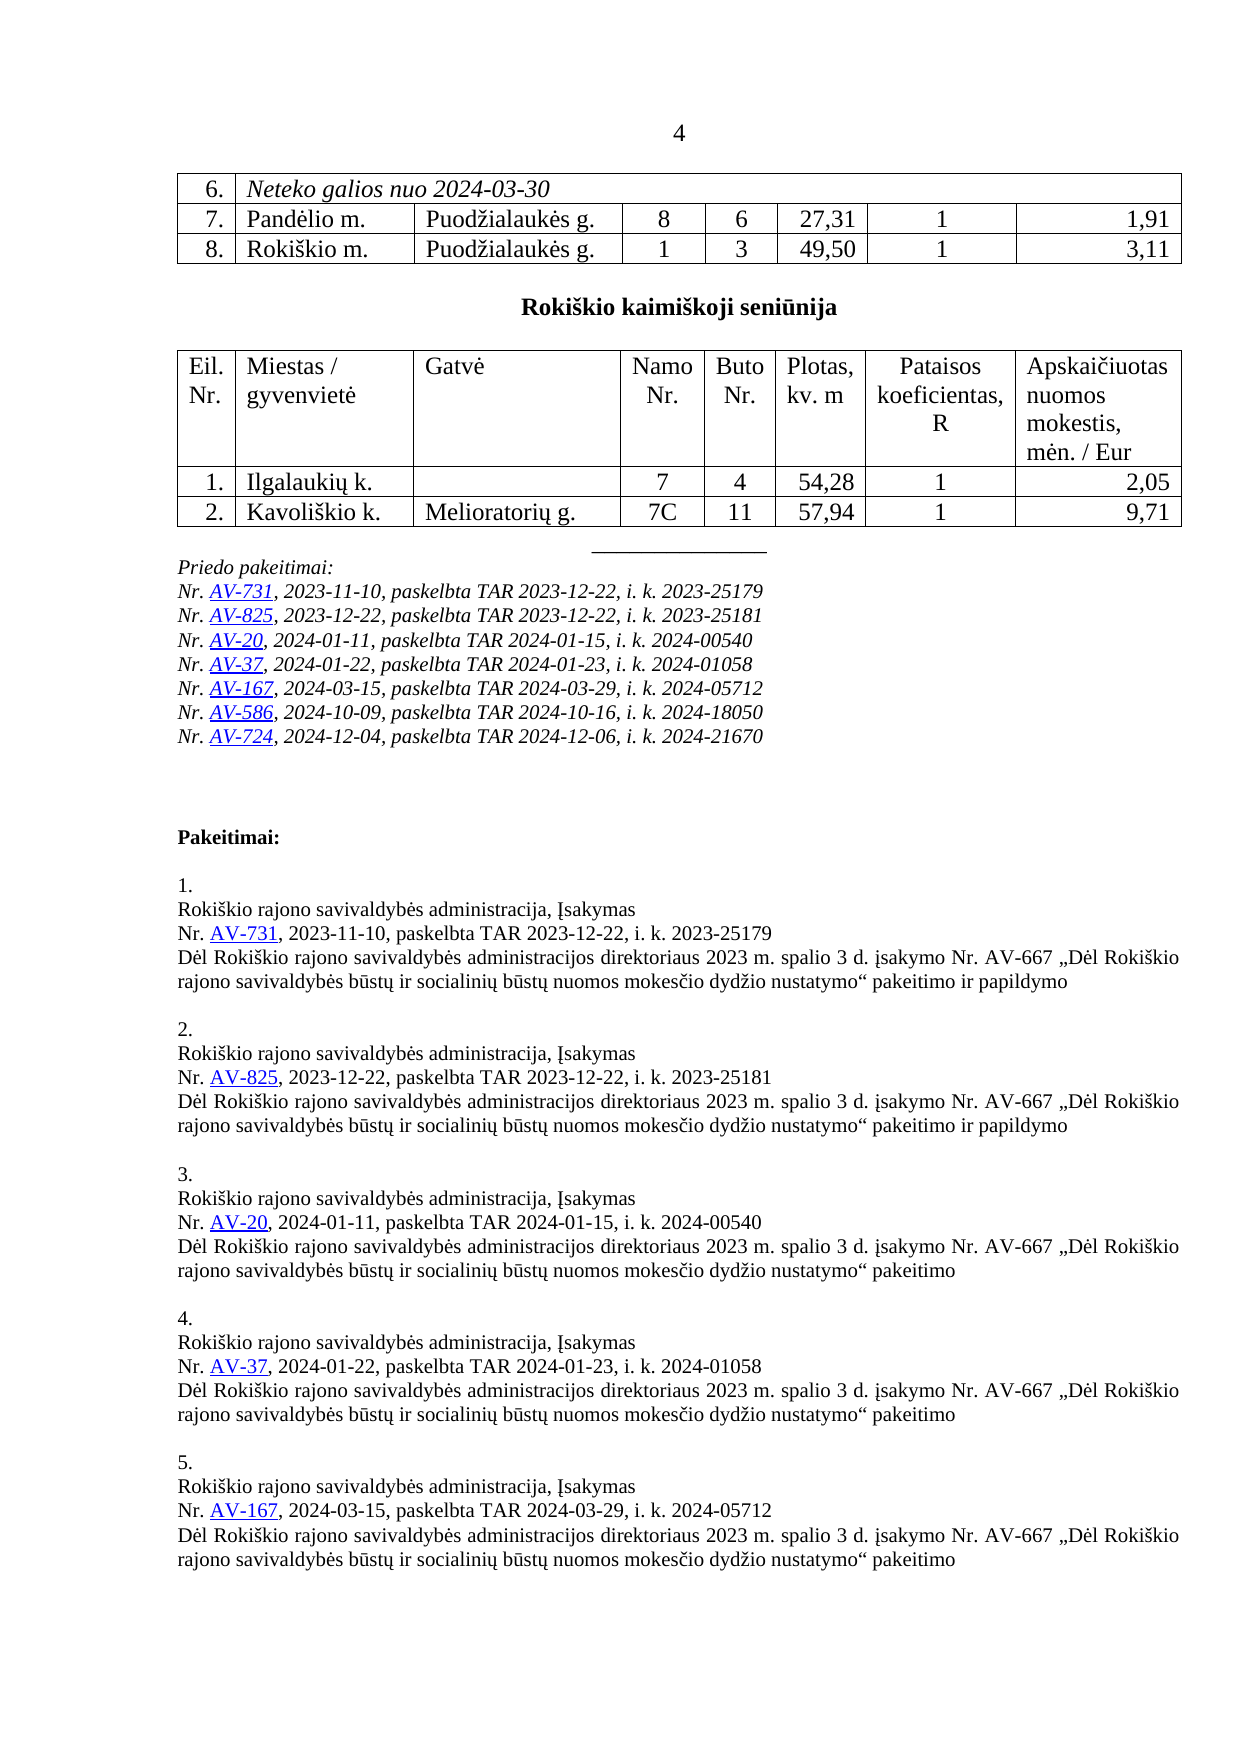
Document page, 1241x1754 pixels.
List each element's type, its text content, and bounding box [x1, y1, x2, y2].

table_cell Puodžialaukės g. [415, 234, 622, 263]
table_header Buto Nr. [705, 351, 775, 466]
table_cell 2. [178, 497, 235, 526]
table_cell 1 [868, 204, 1016, 233]
table_cell 57,94 [776, 497, 865, 526]
table_cell 7C [621, 497, 704, 526]
text Rokiškio rajono savivaldybės administracija, Įsakymas [177, 1474, 1181, 1498]
table_cell 49,50 [778, 234, 867, 263]
table_header Namo Nr. [621, 351, 704, 466]
table_cell Rokiškio m. [236, 234, 414, 263]
table_cell Pandėlio m. [236, 204, 414, 233]
table_cell 1 [623, 234, 705, 263]
text 1. [177, 873, 1181, 897]
table_cell Ilgalaukių k. [236, 467, 413, 496]
text Nr. AV-825, 2023-12-22, paskelbta TAR 2023-12-22, i. k. 2023-25181 [177, 1065, 1181, 1089]
table_header Eil. Nr. [178, 351, 235, 466]
table_cell 1. [178, 467, 235, 496]
table_cell Kavoliškio k. [236, 497, 413, 526]
table_cell 3,11 [1017, 234, 1181, 263]
text Nr. AV-37, 2024-01-22, paskelbta TAR 2024-01-23, i. k. 2024-01058 [177, 652, 1181, 676]
table_header Plotas, kv. m [776, 351, 865, 466]
table_cell 7. [178, 204, 235, 233]
table_header Miestas / gyvenvietė [236, 351, 413, 466]
table_cell 11 [705, 497, 775, 526]
table_cell 54,28 [776, 467, 865, 496]
text 5. [177, 1450, 1181, 1474]
table_cell 1 [866, 497, 1015, 526]
text Pakeitimai: [177, 825, 1181, 849]
text Priedo pakeitimai: [177, 555, 1181, 579]
text Rokiškio rajono savivaldybės administracija, Įsakymas [177, 897, 1181, 921]
table_cell 6. [178, 174, 235, 203]
text Nr. AV-586, 2024-10-09, paskelbta TAR 2024-10-16, i. k. 2024-18050 [177, 700, 1181, 724]
text Nr. AV-37, 2024-01-22, paskelbta TAR 2024-01-23, i. k. 2024-01058 [177, 1354, 1181, 1378]
text Dėl Rokiškio rajono savivaldybės administracijos direktoriaus 2023 m. spalio 3 d. įsakymo Nr. AV-667 „Dėl Rokiškio rajono savivaldybės būstų ir socialinių būstų nuomos mokesčio dydžio nustatymo“ pakeitimo [177, 1378, 1181, 1426]
table_cell 3 [706, 234, 777, 263]
text Nr. AV-724, 2024-12-04, paskelbta TAR 2024-12-06, i. k. 2024-21670 [177, 724, 1181, 748]
text Nr. AV-20, 2024-01-11, paskelbta TAR 2024-01-15, i. k. 2024-00540 [177, 1210, 1181, 1234]
table_cell 2,05 [1016, 467, 1181, 496]
table_cell 1 [866, 467, 1015, 496]
text 2. [177, 1017, 1181, 1041]
table_cell 6 [706, 204, 777, 233]
text Dėl Rokiškio rajono savivaldybės administracijos direktoriaus 2023 m. spalio 3 d. įsakymo Nr. AV-667 „Dėl Rokiškio rajono savivaldybės būstų ir socialinių būstų nuomos mokesčio dydžio nustatymo“ pakeitimo [177, 1522, 1181, 1571]
text Nr. AV-167, 2024-03-15, paskelbta TAR 2024-03-29, i. k. 2024-05712 [177, 676, 1181, 700]
table_cell Puodžialaukės g. [415, 204, 622, 233]
text Nr. AV-825, 2023-12-22, paskelbta TAR 2023-12-22, i. k. 2023-25181 [177, 603, 1181, 627]
text Nr. AV-167, 2024-03-15, paskelbta TAR 2024-03-29, i. k. 2024-05712 [177, 1498, 1181, 1522]
text Dėl Rokiškio rajono savivaldybės administracijos direktoriaus 2023 m. spalio 3 d. įsakymo Nr. AV-667 „Dėl Rokiškio rajono savivaldybės būstų ir socialinių būstų nuomos mokesčio dydžio nustatymo“ pakeitimo ir papildymo [177, 945, 1181, 993]
table_cell 8. [178, 234, 235, 263]
table_cell 1,91 [1017, 204, 1181, 233]
text Rokiškio kaimiškoji seniūnija [177, 292, 1181, 321]
text Dėl Rokiškio rajono savivaldybės administracijos direktoriaus 2023 m. spalio 3 d. įsakymo Nr. AV-667 „Dėl Rokiškio rajono savivaldybės būstų ir socialinių būstų nuomos mokesčio dydžio nustatymo“ pakeitimo ir papildymo [177, 1089, 1181, 1137]
table_header Apskaičiuotas nuomos mokestis, mėn. / Eur [1016, 351, 1181, 466]
text 4. [177, 1306, 1181, 1330]
table_cell [414, 467, 620, 496]
text Rokiškio rajono savivaldybės administracija, Įsakymas [177, 1041, 1181, 1065]
text Nr. AV-20, 2024-01-11, paskelbta TAR 2024-01-15, i. k. 2024-00540 [177, 627, 1181, 652]
text 3. [177, 1162, 1181, 1186]
table_cell 7 [621, 467, 704, 496]
table_header Pataisos koeficientas, R [866, 351, 1015, 466]
table_cell 8 [623, 204, 705, 233]
table_cell 4 [705, 467, 775, 496]
table_header Gatvė [414, 351, 620, 466]
table_cell 27,31 [778, 204, 867, 233]
table_cell Melioratorių g. [414, 497, 620, 526]
text Rokiškio rajono savivaldybės administracija, Įsakymas [177, 1330, 1181, 1354]
text Dėl Rokiškio rajono savivaldybės administracijos direktoriaus 2023 m. spalio 3 d. įsakymo Nr. AV-667 „Dėl Rokiškio rajono savivaldybės būstų ir socialinių būstų nuomos mokesčio dydžio nustatymo“ pakeitimo [177, 1234, 1181, 1282]
text ______________ [177, 527, 1181, 555]
table_cell 9,71 [1016, 497, 1181, 526]
table_cell 1 [868, 234, 1016, 263]
table_cell Neteko galios nuo 2024-03-30 [236, 174, 1181, 203]
text Nr. AV-731, 2023-11-10, paskelbta TAR 2023-12-22, i. k. 2023-25179 [177, 921, 1181, 945]
text Rokiškio rajono savivaldybės administracija, Įsakymas [177, 1186, 1181, 1210]
text Nr. AV-731, 2023-11-10, paskelbta TAR 2023-12-22, i. k. 2023-25179 [177, 579, 1181, 603]
